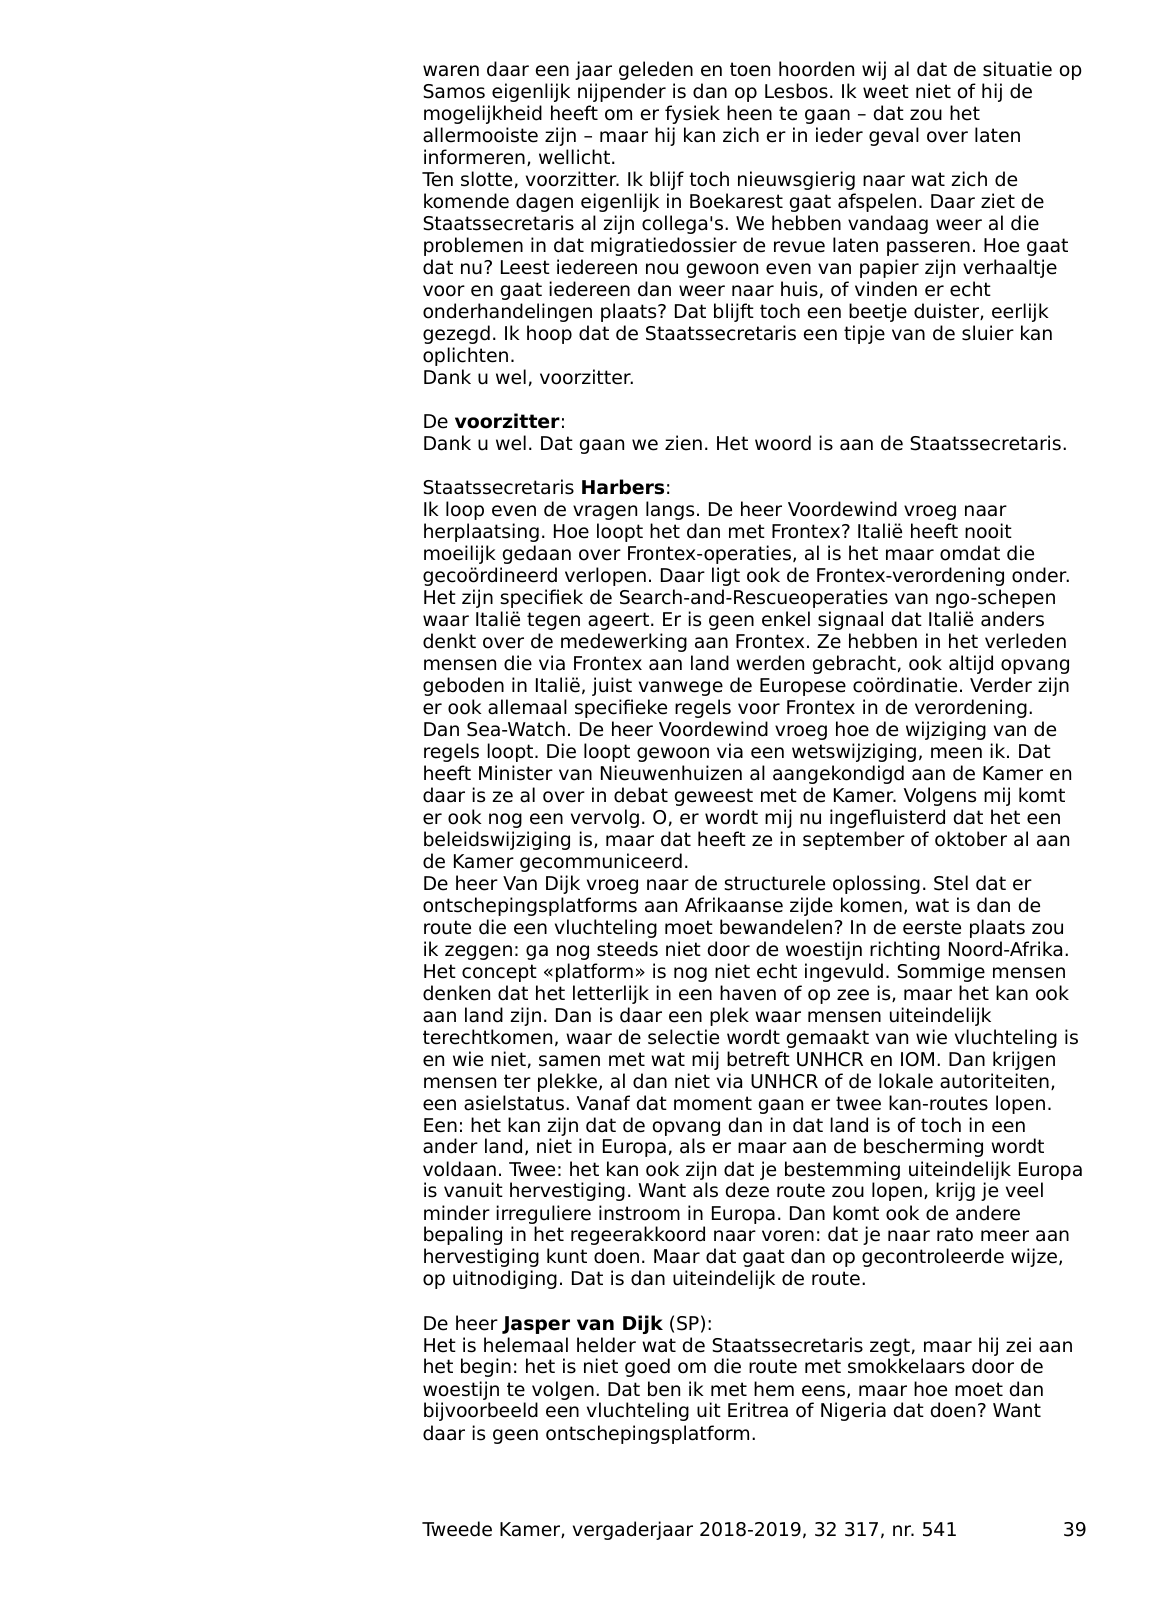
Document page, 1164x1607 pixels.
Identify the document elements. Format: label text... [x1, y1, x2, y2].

text De heer Jasper van Dijk (SP): [422, 1312, 1087, 1334]
text De voorzitter: [422, 411, 1087, 433]
text Dank u wel, voorzitter. [422, 367, 1087, 389]
text Dank u wel. Dat gaan we zien. Het woord is aan de Staatssecretaris. [422, 433, 1087, 455]
text Dan Sea-Watch. De heer Voordewind vroeg hoe de wijziging van de regels loopt. Die loopt gewoon via een wetswijziging, meen ik. Dat heeft Minister van Nieuwenhuizen al aangekondigd aan de Kamer en daar is ze al over in debat geweest met de Kamer. Volgens mij komt er ook nog een vervolg. O, er wordt mij nu ingefluisterd dat het een beleidswijziging is, maar dat heeft ze in september of oktober al aan de Kamer gecommuniceerd. [422, 719, 1087, 873]
text Het is helemaal helder wat de Staatssecretaris zegt, maar hij zei aan het begin: het is niet goed om die route met smokkelaars door de woestijn te volgen. Dat ben ik met hem eens, maar hoe moet dan bijvoorbeeld een vluchteling uit Eritrea of Nigeria dat doen? Want daar is geen ontschepingsplatform. [422, 1334, 1087, 1444]
text De heer Van Dijk vroeg naar de structurele oplossing. Stel dat er ontschepingsplatforms aan Afrikaanse zijde komen, wat is dan de route die een vluchteling moet bewandelen? In de eerste plaats zou ik zeggen: ga nog steeds niet door de woestijn richting Noord-Afrika. Het concept «platform» is nog niet echt ingevuld. Sommige mensen denken dat het letterlijk in een haven of op zee is, maar het kan ook aan land zijn. Dan is daar een plek waar mensen uiteindelijk terechtkomen, waar de selectie wordt gemaakt van wie vluchteling is en wie niet, samen met wat mij betreft UNHCR en IOM. Dan krijgen mensen ter plekke, al dan niet via UNHCR of de lokale autoriteiten, een asielstatus. Vanaf dat moment gaan er twee kan-routes lopen. Een: het kan zijn dat de opvang dan in dat land is of toch in een ander land, niet in Europa, als er maar aan de bescherming wordt voldaan. Twee: het kan ook zijn dat je bestemming uiteindelijk Europa is vanuit hervestiging. Want als deze route zou lopen, krijg je veel minder irreguliere instroom in Europa. Dan komt ook de andere bepaling in het regeerakkoord naar voren: dat je naar rato meer aan hervestiging kunt doen. Maar dat gaat dan op gecontroleerde wijze, op uitnodiging. Dat is dan uiteindelijk de route. [422, 873, 1087, 1290]
text waren daar een jaar geleden en toen hoorden wij al dat de situatie op Samos eigenlijk nijpender is dan op Lesbos. Ik weet niet of hij de mogelijkheid heeft om er fysiek heen te gaan – dat zou het allermooiste zijn – maar hij kan zich er in ieder geval over laten informeren, wellicht. [422, 59, 1087, 169]
text Ik loop even de vragen langs. De heer Voordewind vroeg naar herplaatsing. Hoe loopt het dan met Frontex? Italië heeft nooit moeilijk gedaan over Frontex-operaties, al is het maar omdat die gecoördineerd verlopen. Daar ligt ook de Frontex-verordening onder. Het zijn specifiek de Search-and-Rescueoperaties van ngo-schepen waar Italië tegen ageert. Er is geen enkel signaal dat Italië anders denkt over de medewerking aan Frontex. Ze hebben in het verleden mensen die via Frontex aan land werden gebracht, ook altijd opvang geboden in Italië, juist vanwege de Europese coördinatie. Verder zijn er ook allemaal specifieke regels voor Frontex in de verordening. [422, 499, 1087, 719]
text Ten slotte, voorzitter. Ik blijf toch nieuwsgierig naar wat zich de komende dagen eigenlijk in Boekarest gaat afspelen. Daar ziet de Staatssecretaris al zijn collega's. We hebben vandaag weer al die problemen in dat migratiedossier de revue laten passeren. Hoe gaat dat nu? Leest iedereen nou gewoon even van papier zijn verhaaltje voor en gaat iedereen dan weer naar huis, of vinden er echt onderhandelingen plaats? Dat blijft toch een beetje duister, eerlijk gezegd. Ik hoop dat de Staatssecretaris een tipje van de sluier kan oplichten. [422, 169, 1087, 367]
text Staatssecretaris Harbers: [422, 477, 1087, 499]
